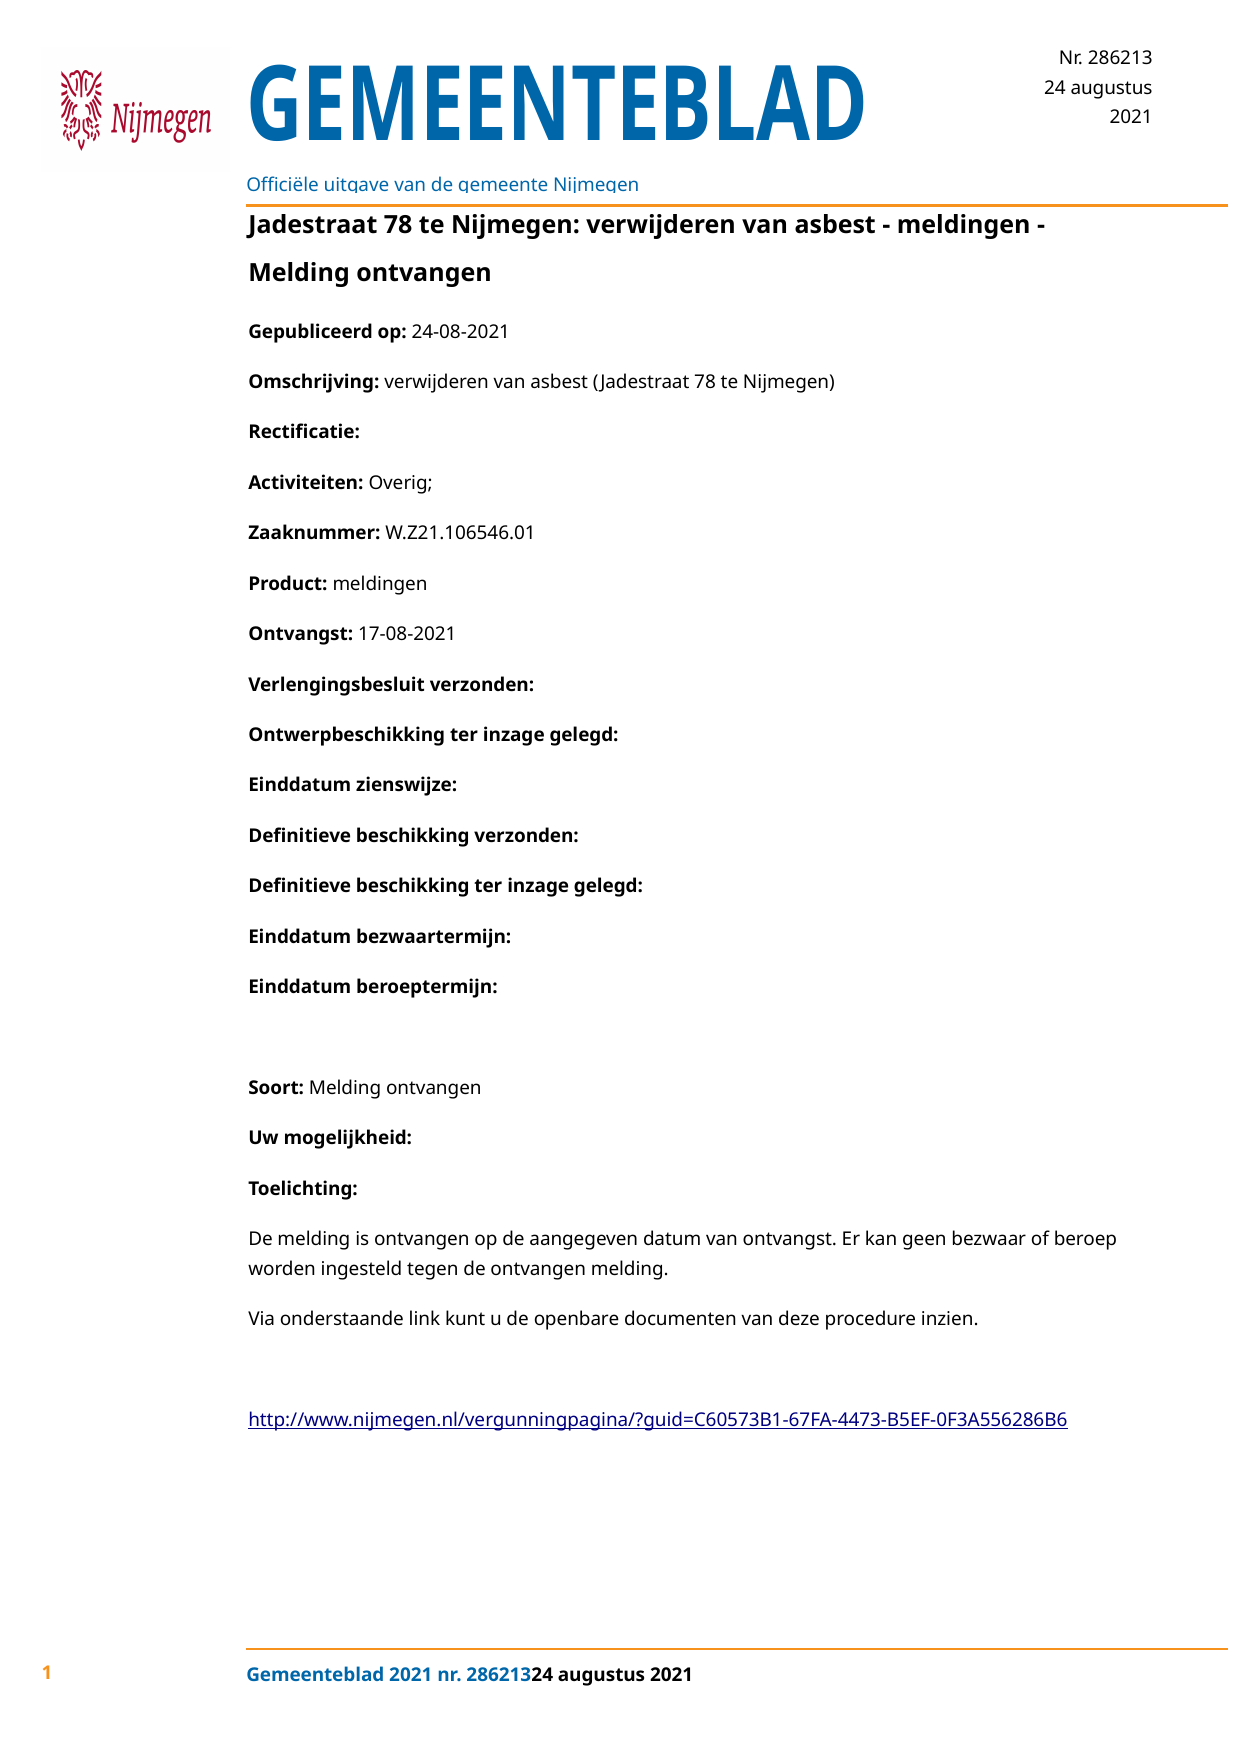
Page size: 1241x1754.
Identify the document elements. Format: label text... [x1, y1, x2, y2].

text Ontvangst: 17-08-2021 [248, 620, 1152, 646]
picture [41, 47, 231, 172]
text Einddatum bezwaartermijn: [248, 923, 1152, 949]
text Einddatum zienswijze: [248, 772, 1152, 797]
text Soort: Melding ontvangen [248, 1074, 1152, 1100]
text http://www.nijmegen.nl/vergunningpagina/?guid=C60573B1-67FA-4473-B5EF-0F3A556286B6 [248, 1406, 1152, 1432]
text Via onderstaande link kunt u de openbare documenten van deze procedure inzien. [248, 1305, 1152, 1331]
text Ontwerpbeschikking ter inzage gelegd: [248, 721, 1152, 747]
text Verlengingsbesluit verzonden: [248, 671, 1152, 697]
text Zaaknummer: W.Z21.106546.01 [248, 519, 1152, 545]
text Einddatum beroeptermijn: [248, 973, 1152, 999]
text Definitieve beschikking verzonden: [248, 822, 1152, 848]
text Rectificatie: [248, 419, 1152, 444]
text Activiteiten: Overig; [248, 469, 1152, 495]
text Gepubliceerd op: 24-08-2021 [248, 318, 1152, 344]
text Definitieve beschikking ter inzage gelegd: [248, 872, 1152, 898]
text Toelichting: [248, 1175, 1152, 1201]
text Omschrijving: verwijderen van asbest (Jadestraat 78 te Nijmegen) [248, 368, 1152, 394]
text De melding is ontvangen op de aangegeven datum van ontvangst. Er kan geen bezwaar of beroep worden ingesteld tegen de ontvangen melding. [248, 1225, 1152, 1281]
text Product: meldingen [248, 570, 1152, 596]
text Uw mogelijkheid: [248, 1124, 1152, 1150]
text Jadestraat 78 te Nijmegen: verwijderen van asbest - meldingen - Melding ontvangen [248, 207, 1152, 288]
